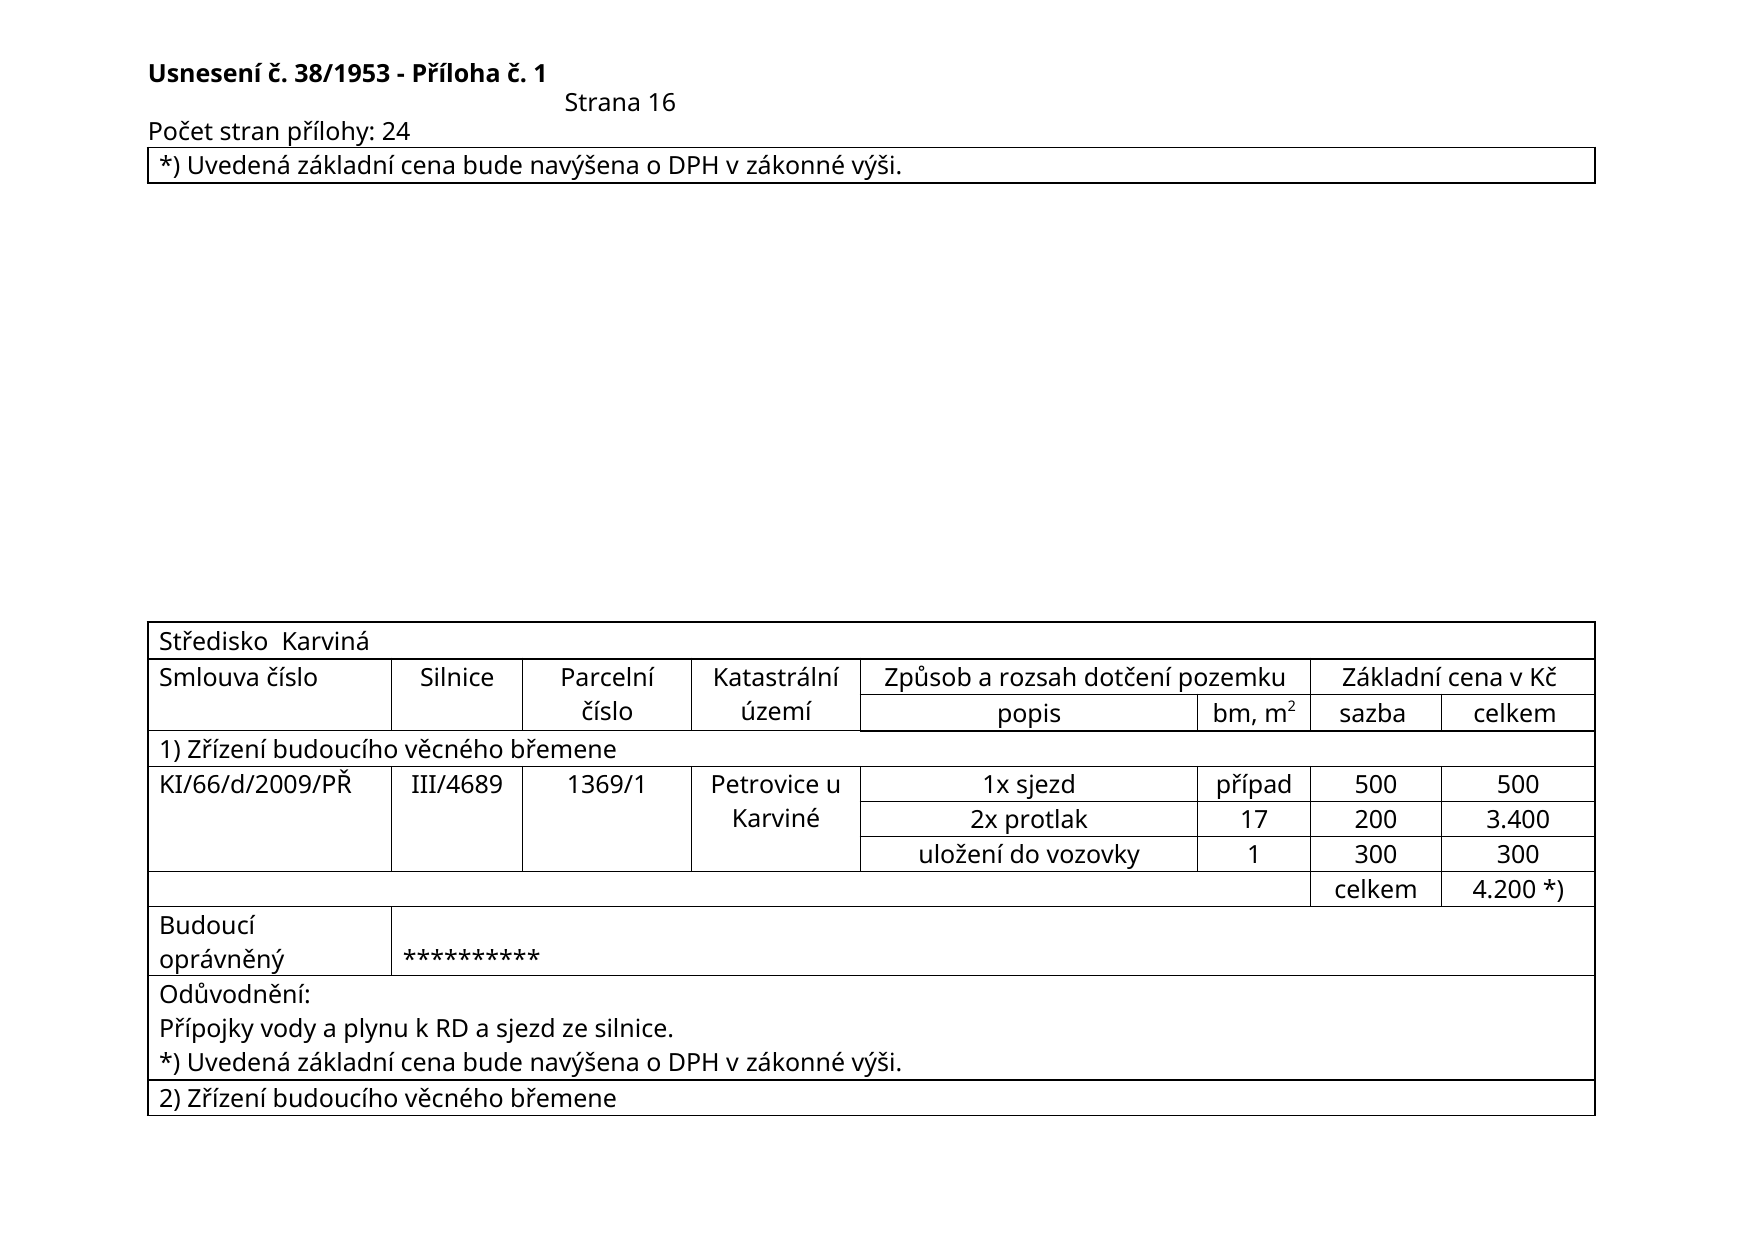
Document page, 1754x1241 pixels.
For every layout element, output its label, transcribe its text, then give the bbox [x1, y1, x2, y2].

table_cell uložení do vozovky [861, 837, 1197, 871]
table_cell bm, m2 [1198, 695, 1310, 730]
table_header Středisko Karviná [149, 623, 1594, 657]
table_cell celkem [1442, 695, 1594, 730]
table_cell 300 [1442, 837, 1594, 871]
table_cell Odůvodnění: Přípojky vody a plynu k RD a sjezd ze silnice. *) Uvedená základní cena bude navýšena o DPH v zákonné výši. [149, 976, 1594, 1079]
table_cell sazba [1311, 695, 1441, 730]
table_cell 4.200 *) [1442, 872, 1594, 906]
table_cell 3.400 [1442, 802, 1594, 836]
table_cell KI/66/d/2009/PŘ [149, 767, 391, 871]
table_cell 1) Zřízení budoucího věcného břemene [149, 731, 1594, 766]
table_cell 200 [1311, 802, 1441, 836]
table_cell případ [1198, 767, 1310, 801]
table_cell ********** [392, 907, 1594, 975]
table_cell 1 [1198, 837, 1310, 871]
table_cell *) Uvedená základní cena bude navýšena o DPH v zákonné výši. [149, 148, 1594, 182]
table_cell 2) Zřízení budoucího věcného břemene [149, 1081, 1594, 1115]
table_cell Parcelní číslo [523, 660, 691, 730]
table_cell 2x protlak [861, 802, 1197, 836]
table_cell 300 [1311, 837, 1441, 871]
table_cell 500 [1311, 767, 1441, 801]
table_cell Smlouva číslo [149, 660, 391, 730]
table_cell Způsob a rozsah dotčení pozemku [861, 660, 1310, 693]
table_cell Budoucí oprávněný [149, 907, 391, 975]
table_cell 1369/1 [523, 767, 691, 871]
table_cell Silnice [392, 660, 522, 730]
table_cell Katastrální území [692, 660, 860, 730]
table_cell III/4689 [392, 767, 522, 871]
table_cell Základní cena v Kč [1311, 660, 1594, 693]
table_cell 500 [1442, 767, 1594, 801]
table_cell celkem [1311, 872, 1441, 906]
table_cell 1x sjezd [861, 767, 1197, 801]
table_cell Petrovice u Karviné [692, 767, 860, 871]
table_cell 17 [1198, 802, 1310, 836]
table_cell popis [861, 695, 1197, 730]
table_cell [149, 872, 1310, 906]
